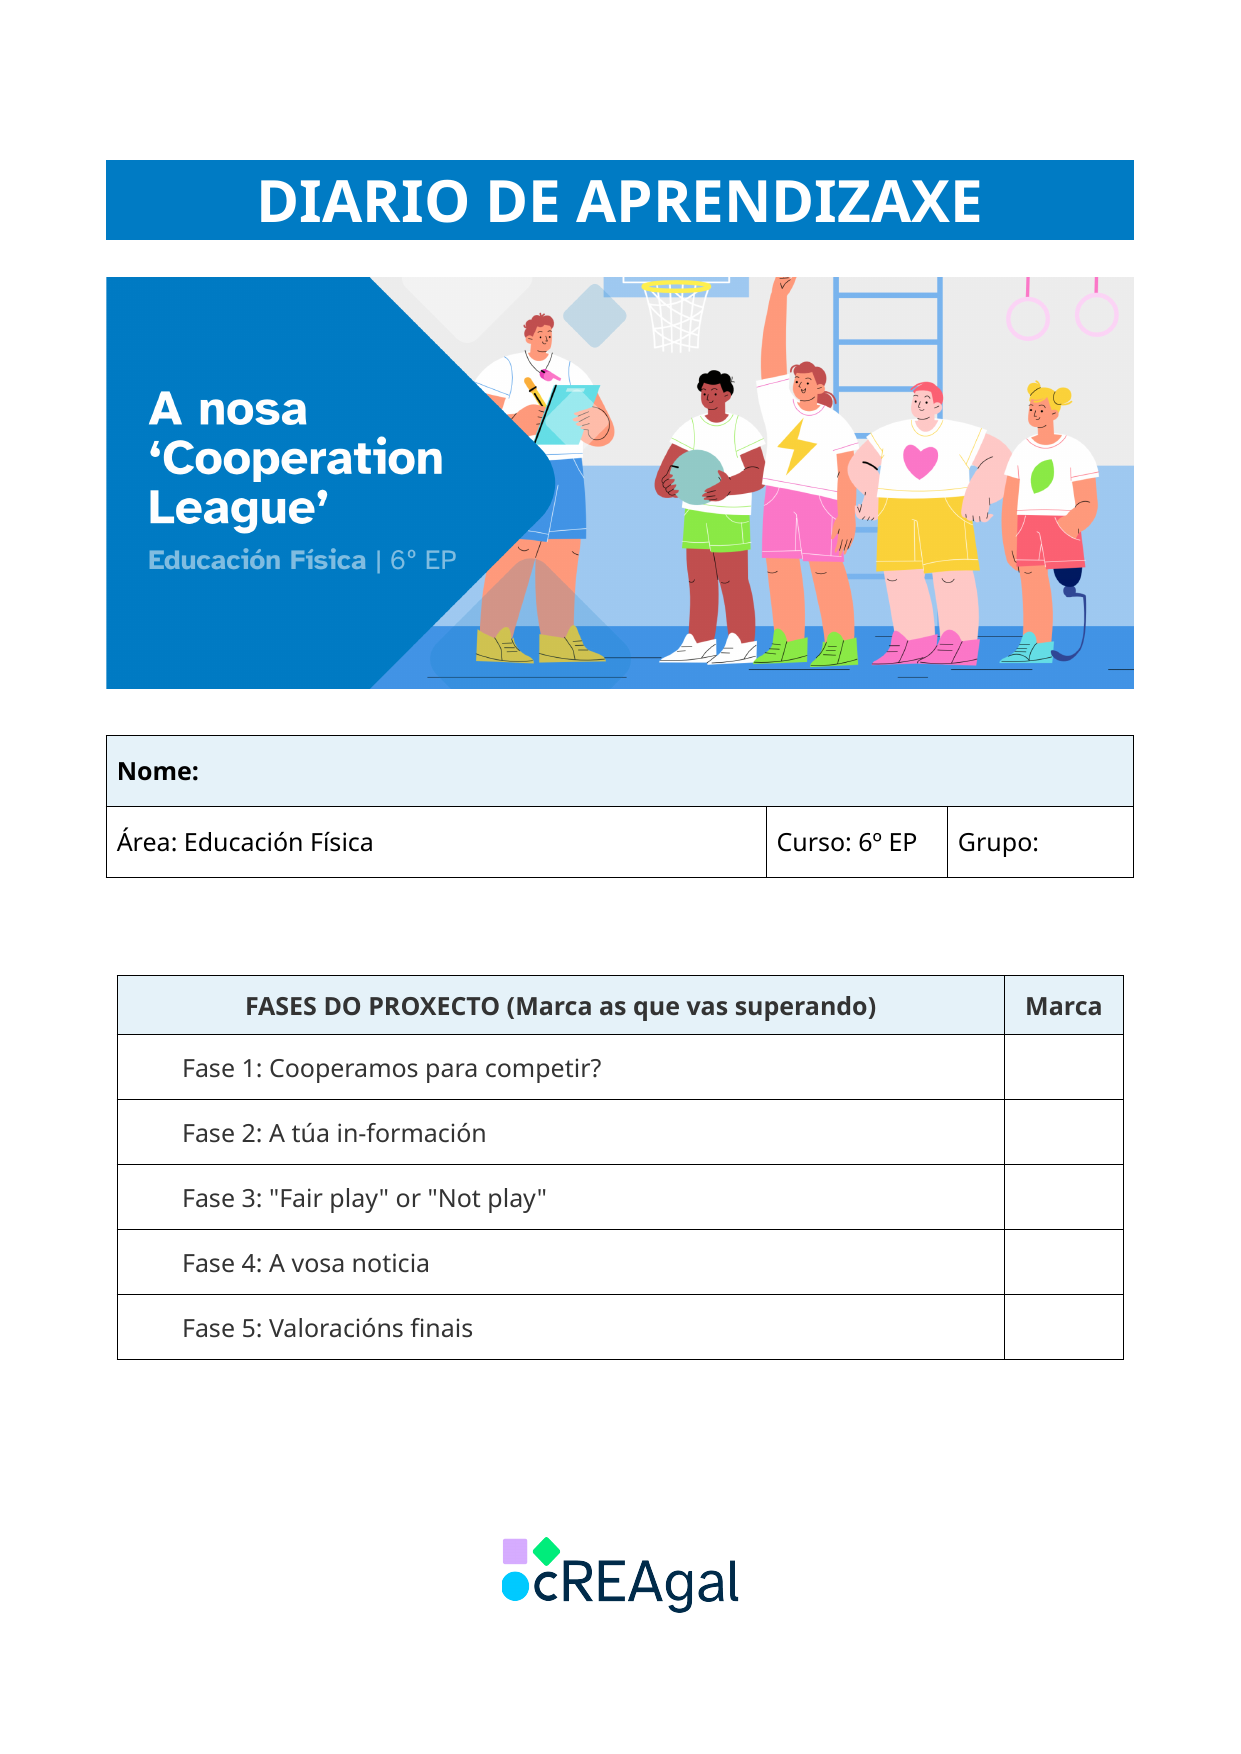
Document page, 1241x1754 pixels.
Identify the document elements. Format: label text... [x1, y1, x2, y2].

table_cell Curso: 6º EP [767, 807, 947, 877]
table_cell Fase 3: "Fair play" or "Not play" [118, 1165, 1004, 1229]
table_cell Fase 5: Valoracións finais [118, 1295, 1004, 1359]
table_cell Área: Educación Física [107, 807, 766, 877]
table_cell [1005, 1165, 1123, 1229]
picture [106, 277, 1134, 689]
table_cell [1005, 1035, 1123, 1099]
table_cell Fase 4: A vosa noticia [118, 1230, 1004, 1294]
picture [502, 1537, 739, 1613]
table_cell [1005, 1295, 1123, 1359]
subtitle DIARIO DE APRENDIZAXE [106, 160, 1134, 240]
table_cell Fase 1: Cooperamos para competir? [118, 1035, 1004, 1099]
table_header Marca [1005, 976, 1123, 1034]
table_cell Fase 2: A túa in-formación [118, 1100, 1004, 1164]
table_cell [1005, 1100, 1123, 1164]
table_header Nome: [107, 736, 1133, 806]
table_header FASES DO PROXECTO (Marca as que vas superando) [118, 976, 1004, 1034]
table_cell Grupo: [948, 807, 1133, 877]
table_cell [1005, 1230, 1123, 1294]
